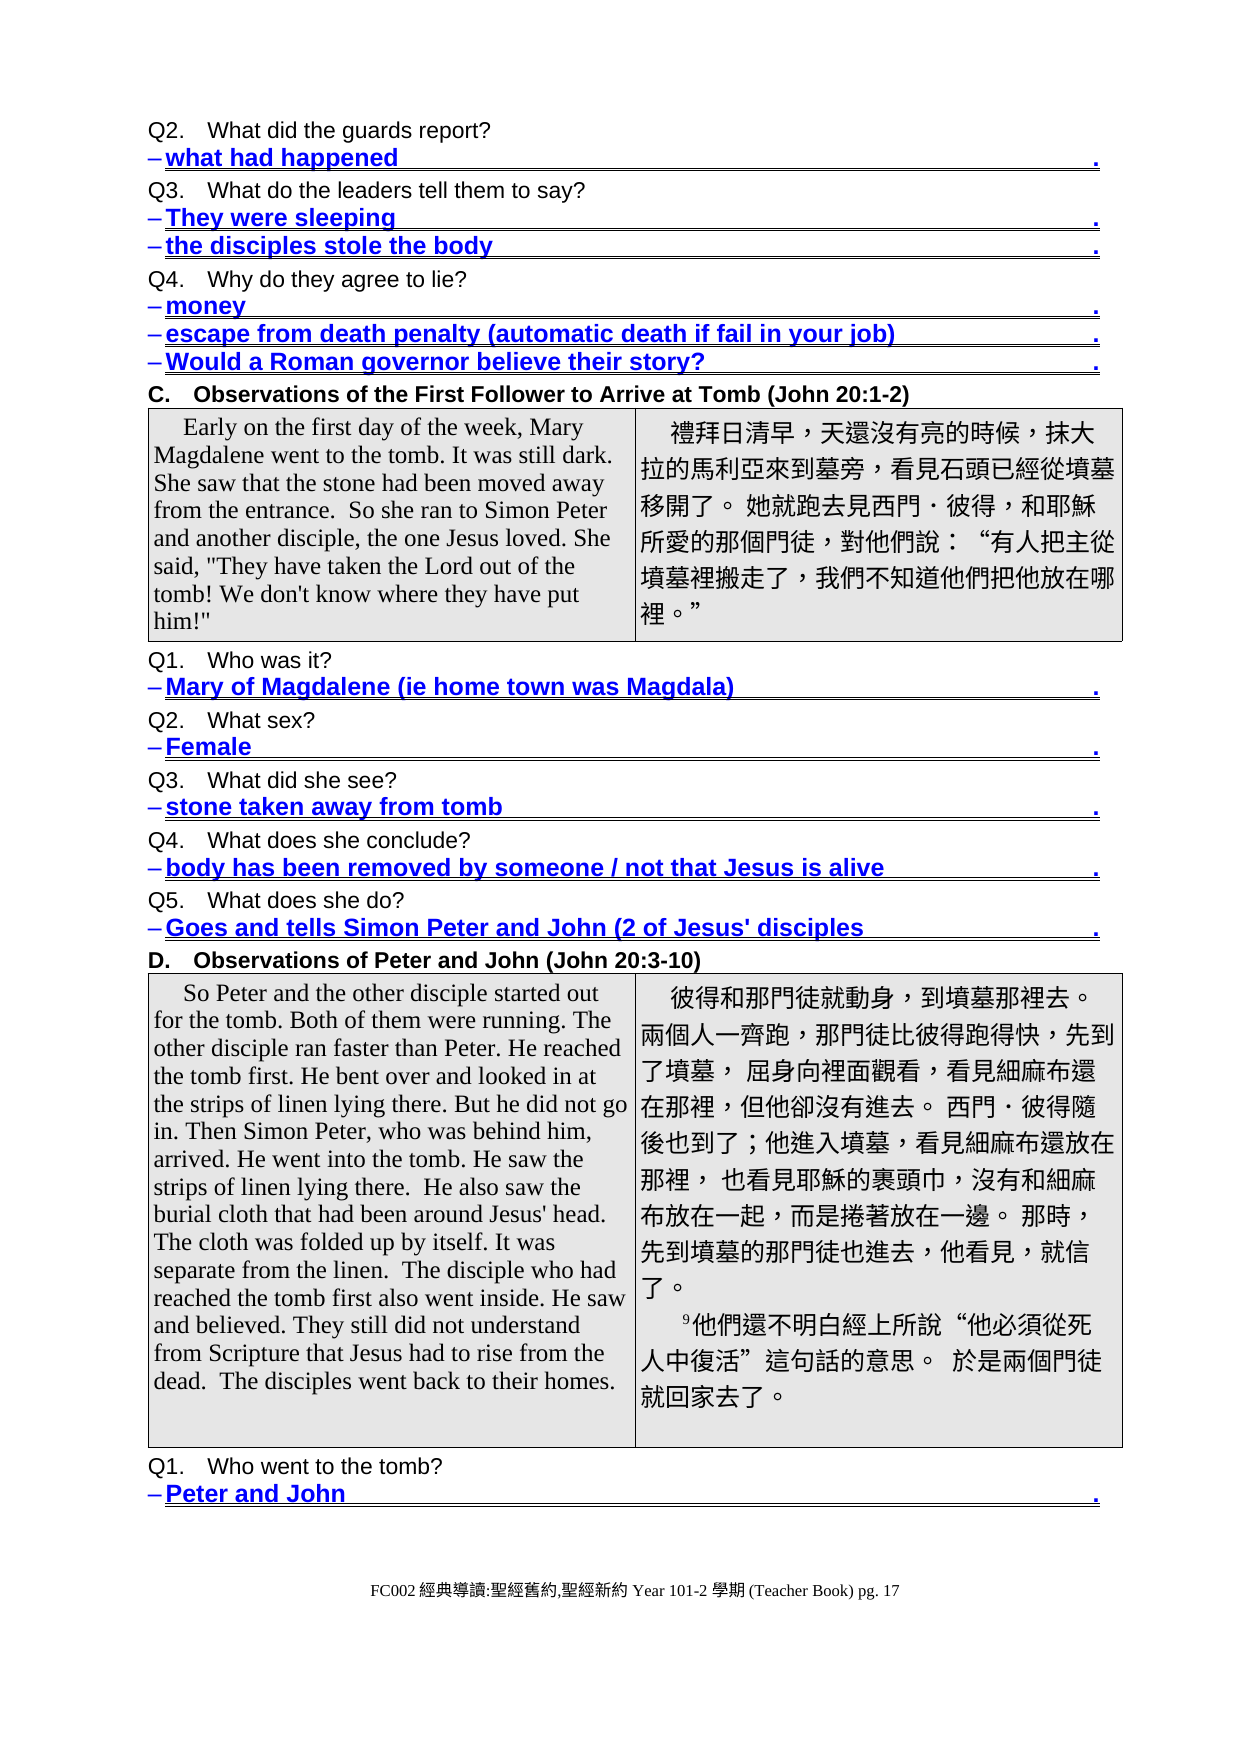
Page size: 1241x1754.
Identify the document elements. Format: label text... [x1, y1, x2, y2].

table_header 禮拜日清早，天還沒有亮的時候，抹大拉的馬利亞來到墓旁，看見石頭已經從墳墓移開了。 她就跑去見西門．彼得，和耶穌所愛的那個門徒，對他們說：“有人把主從墳墓裡搬走了，我們不知道他們把他放在哪裡。” [636, 409, 1122, 641]
subtitle Observations of Peter and John (John 20:3-10) [148, 947, 1122, 973]
list the disciples stole the body . [148, 232, 1122, 260]
list Peter and John . [148, 1479, 1122, 1507]
list money . [148, 292, 1122, 320]
subtitle Who was it? [148, 647, 1122, 673]
list Goes and tells Simon Peter and John (2 of Jesus' disciples . [148, 913, 1122, 941]
list stone taken away from tomb . [148, 793, 1122, 821]
table_header 彼得和那門徒就動身，到墳墓那裡去。 兩個人一齊跑，那門徒比彼得跑得快，先到了墳墓， 屈身向裡面觀看，看見細麻布還在那裡，但他卻沒有進去。 西門．彼得隨後也到了；他進入墳墓，看見細麻布還放在那裡， 也看見耶穌的裹頭巾，沒有和細麻布放在一起，而是捲著放在一邊。 那時，先到墳墓的那門徒也進去，他看見，就信了。 9他們還不明白經上所說“他必須從死人中復活”這句話的意思。 於是兩個門徒就回家去了。 [636, 974, 1122, 1447]
subtitle Who went to the tomb? [148, 1454, 1122, 1479]
list Female . [148, 733, 1122, 761]
list Mary of Magdalene (ie home town was Magdala) . [148, 673, 1122, 701]
subtitle Observations of the First Follower to Arrive at Tomb (John 20:1-2) [148, 382, 1122, 408]
subtitle What does she do? [148, 888, 1122, 913]
list They were sleeping . [148, 204, 1122, 232]
subtitle What do the leaders tell them to say? [148, 178, 1122, 204]
subtitle What did the guards report? [148, 118, 1122, 144]
list body has been removed by someone / not that Jesus is alive . [148, 853, 1122, 881]
list Would a Roman governor believe their story? . [148, 348, 1122, 376]
table_header Early on the first day of the week, Mary Magdalene went to the tomb. It was still dark. She saw that the stone had been moved away from the entrance. So she ran to Simon Peter and another disciple, the one Jesus loved. She said, "They have taken the Lord out of the tomb! We don't know where they have put him!" [149, 409, 635, 641]
subtitle What sex? [148, 707, 1122, 733]
subtitle What does she conclude? [148, 828, 1122, 853]
list escape from death penalty (automatic death if fail in your job) . [148, 320, 1122, 348]
list what had happened . [148, 144, 1122, 172]
table_header So Peter and the other disciple started out for the tomb. Both of them were running. The other disciple ran faster than Peter. He reached the tomb first. He bent over and looked in at the strips of linen lying there. But he did not go in. Then Simon Peter, who was behind him, arrived. He went into the tomb. He saw the strips of linen lying there. He also saw the burial cloth that had been around Jesus' head. The cloth was folded up by itself. It was separate from the linen. The disciple who had reached the tomb first also went inside. He saw and believed. They still did not understand from Scripture that Jesus had to rise from the dead. The disciples went back to their homes. [149, 974, 635, 1447]
subtitle Why do they agree to lie? [148, 266, 1122, 292]
subtitle What did she see? [148, 768, 1122, 793]
